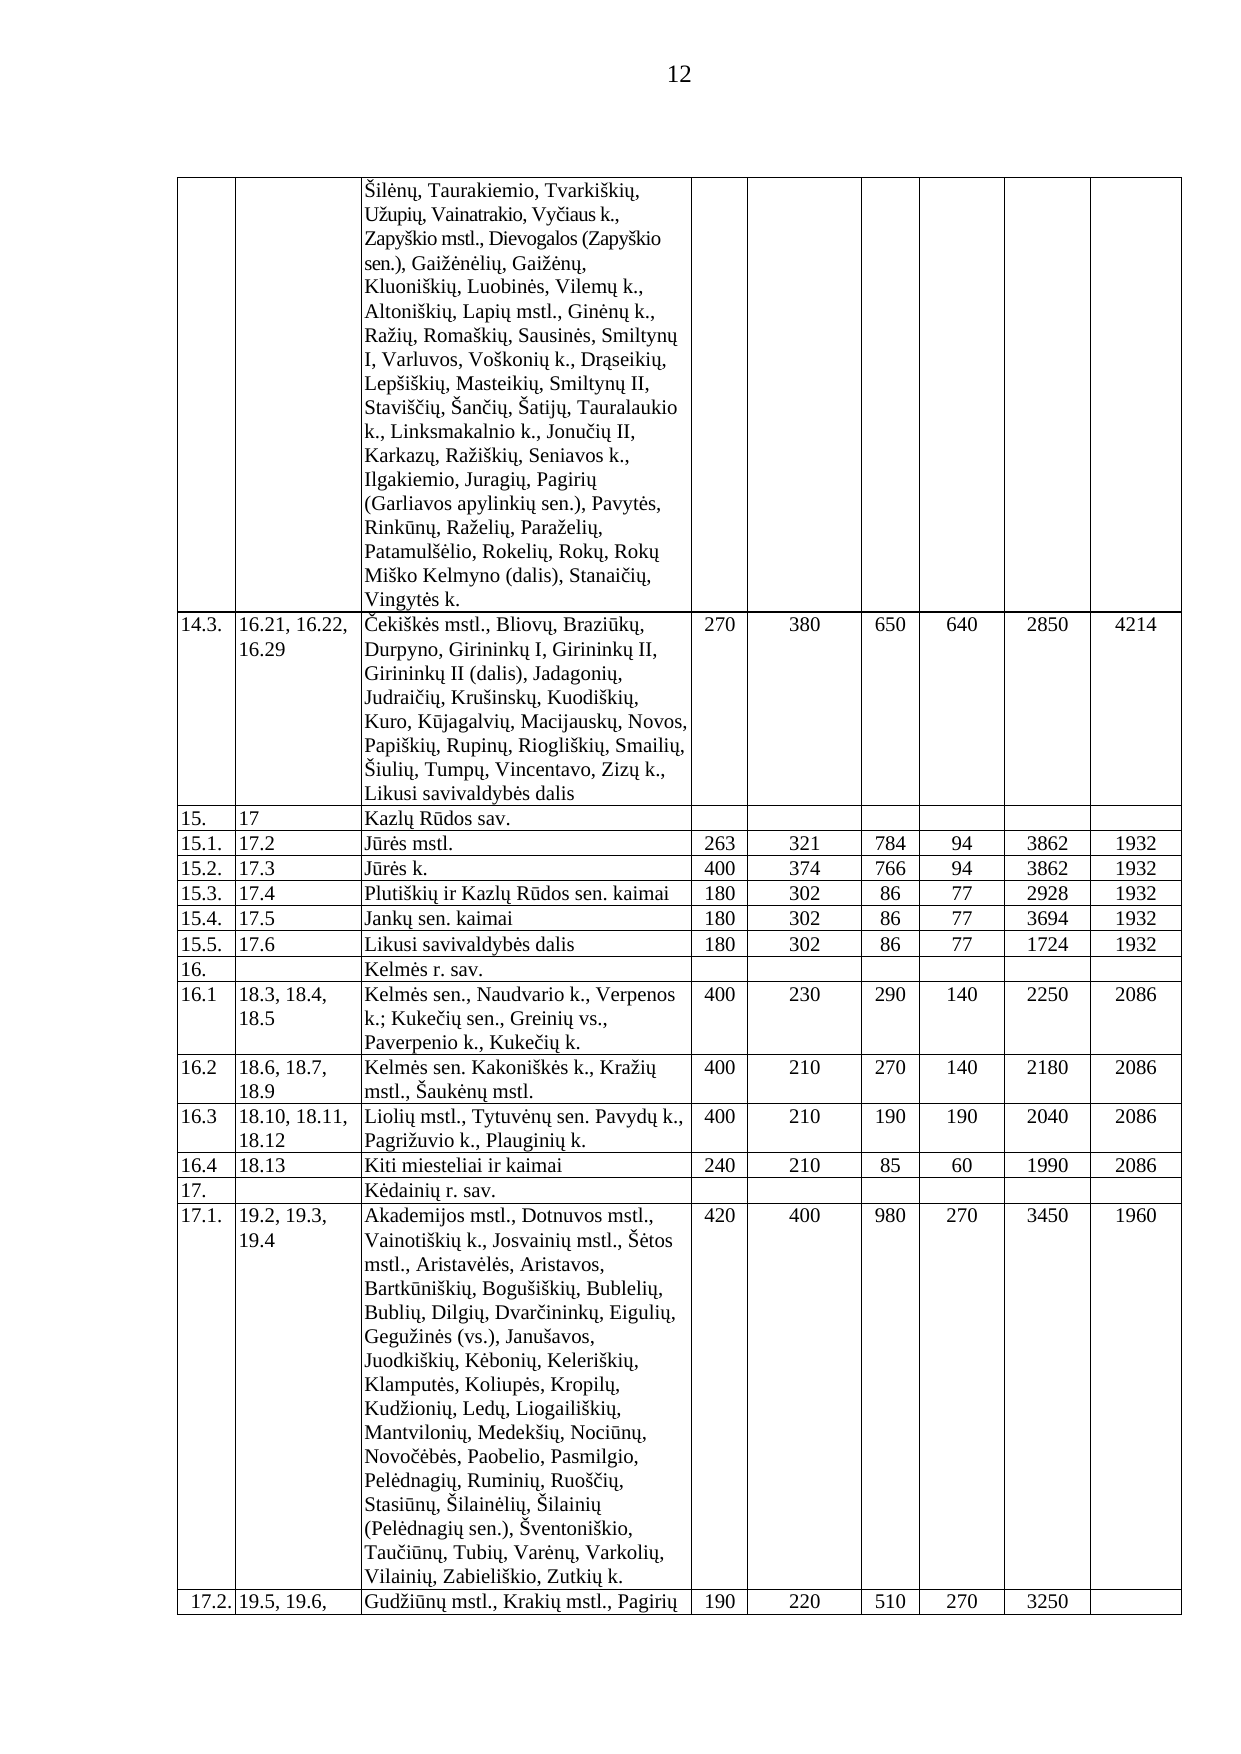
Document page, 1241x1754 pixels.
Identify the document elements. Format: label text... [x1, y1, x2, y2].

table_cell Plutiškių ir Kazlų Rūdos sen. kaimai [362, 881, 691, 905]
table_cell 220 [748, 1590, 861, 1613]
table_cell 1932 [1091, 931, 1181, 956]
table_cell [862, 1178, 919, 1202]
table_cell [236, 178, 361, 611]
table_cell 640 [920, 613, 1004, 805]
table_cell 230 [748, 982, 861, 1054]
table_cell 420 [692, 1204, 747, 1588]
table_cell 302 [748, 906, 861, 930]
table_cell 263 [692, 831, 747, 855]
table_cell Šilėnų, Taurakiemio, Tvarkiškių, Užupių, Vainatrakio, Vyčiaus k., Zapyškio mstl., Dievogalos (Zapyškio sen.), Gaižėnėlių, Gaižėnų, Kluoniškių, Luobinės, Vilemų k., Altoniškių, Lapių mstl., Ginėnų k., Ražių, Romaškių, Sausinės, Smiltynų I, Varluvos, Voškonių k., Drąseikių, Lepšiškių, Masteikių, Smiltynų II, Staviščių, Šančių, Šatijų, Tauralaukio k., Linksmakalnio k., Jonučių II, Karkazų, Ražiškių, Seniavos k., Ilgakiemio, Juragių, Pagirių (Garliavos apylinkių sen.), Pavytės, Rinkūnų, Raželių, Paraželių, Patamulšėlio, Rokelių, Rokų, Rokų Miško Kelmyno (dalis), Stanaičių, Vingytės k. [362, 178, 691, 611]
table_cell 18.6, 18.7, 18.9 [236, 1055, 361, 1103]
table_cell 85 [862, 1153, 919, 1177]
table_cell 18.13 [236, 1153, 361, 1177]
table_cell [920, 1178, 1004, 1202]
table_cell 60 [920, 1153, 1004, 1177]
table_cell Kelmės r. sav. [362, 957, 691, 981]
table_cell Jūrės mstl. [362, 831, 691, 855]
table_cell [862, 957, 919, 981]
table_cell [692, 957, 747, 981]
table_cell Liolių mstl., Tytuvėnų sen. Pavydų k., Pagrižuvio k., Plauginių k. [362, 1104, 691, 1152]
table_cell 3694 [1005, 906, 1090, 930]
table_cell 17.6 [236, 931, 361, 956]
table_cell [1005, 178, 1090, 611]
table_cell 400 [692, 1055, 747, 1103]
table_cell [692, 806, 747, 830]
table_cell 2086 [1091, 1055, 1181, 1103]
table_cell 3862 [1005, 831, 1090, 855]
table_cell 2040 [1005, 1104, 1090, 1152]
table_cell [862, 806, 919, 830]
table_cell 270 [920, 1204, 1004, 1588]
table_cell 290 [862, 982, 919, 1054]
table_cell 270 [862, 1055, 919, 1103]
table_cell Gudžiūnų mstl., Krakių mstl., Pagirių [362, 1590, 691, 1613]
table_cell 15.3. [178, 881, 235, 905]
table_cell Jūrės k. [362, 856, 691, 880]
table_cell 16.3 [178, 1104, 235, 1152]
table_cell 19.5, 19.6, [236, 1590, 361, 1613]
table_cell 15.1. [178, 831, 235, 855]
table_cell [236, 1178, 361, 1202]
table_cell 18.10, 18.11, 18.12 [236, 1104, 361, 1152]
table_cell 140 [920, 982, 1004, 1054]
table_cell [1005, 806, 1090, 830]
table_cell 16.21, 16.22, 16.29 [236, 613, 361, 805]
table_cell [692, 1178, 747, 1202]
table_cell 2180 [1005, 1055, 1090, 1103]
table_cell 17.1. [178, 1204, 235, 1588]
table_cell 1932 [1091, 831, 1181, 855]
table_cell 17.5 [236, 906, 361, 930]
table_cell Jankų sen. kaimai [362, 906, 691, 930]
table_cell 15. [178, 806, 235, 830]
table_cell 400 [692, 982, 747, 1054]
table_cell [236, 957, 361, 981]
table_cell 77 [920, 906, 1004, 930]
table_cell [862, 178, 919, 611]
table_cell [920, 178, 1004, 611]
table_cell [1091, 178, 1181, 611]
table_cell 17. [178, 1178, 235, 1202]
table_cell 4214 [1091, 613, 1181, 805]
table_cell 2086 [1091, 982, 1181, 1054]
table_cell 190 [692, 1590, 747, 1613]
table_cell 270 [692, 613, 747, 805]
table_cell 1932 [1091, 906, 1181, 930]
table_cell [1091, 806, 1181, 830]
table_cell 19.2, 19.3, 19.4 [236, 1204, 361, 1588]
table_cell 77 [920, 931, 1004, 956]
table_cell 180 [692, 906, 747, 930]
table_cell 180 [692, 881, 747, 905]
table_cell 2250 [1005, 982, 1090, 1054]
table_cell 3450 [1005, 1204, 1090, 1588]
table_cell [692, 178, 747, 611]
table_cell 2928 [1005, 881, 1090, 905]
table_cell [920, 806, 1004, 830]
table_cell Čekiškės mstl., Bliovų, Braziūkų, Durpyno, Girininkų I, Girininkų II, Girininkų II (dalis), Jadagonių, Judraičių, Krušinskų, Kuodiškių, Kuro, Kūjagalvių, Macijauskų, Novos, Papiškių, Rupinų, Riogliškių, Smailių, Šiulių, Tumpų, Vincentavo, Zizų k., Likusi savivaldybės dalis [362, 613, 691, 805]
table_cell 270 [920, 1590, 1004, 1613]
table_cell 374 [748, 856, 861, 880]
table_cell 1990 [1005, 1153, 1090, 1177]
table_cell 77 [920, 881, 1004, 905]
table_cell 240 [692, 1153, 747, 1177]
table_cell 15.2. [178, 856, 235, 880]
table_cell 321 [748, 831, 861, 855]
table_cell 3250 [1005, 1590, 1090, 1613]
table_cell Kelmės sen. Kakoniškės k., Kražių mstl., Šaukėnų mstl. [362, 1055, 691, 1103]
table_cell 766 [862, 856, 919, 880]
table_cell 302 [748, 881, 861, 905]
table_cell [748, 1178, 861, 1202]
table_cell 15.5. [178, 931, 235, 956]
table_cell 190 [920, 1104, 1004, 1152]
table_cell 86 [862, 881, 919, 905]
table_cell 15.4. [178, 906, 235, 930]
table_cell 14.3. [178, 613, 235, 805]
table_cell 2850 [1005, 613, 1090, 805]
table_cell [1005, 957, 1090, 981]
table_cell 1932 [1091, 881, 1181, 905]
table_cell 510 [862, 1590, 919, 1613]
table_cell 17.4 [236, 881, 361, 905]
table_cell Kazlų Rūdos sav. [362, 806, 691, 830]
table_cell 17.2 [236, 831, 361, 855]
table_cell 190 [862, 1104, 919, 1152]
table_cell 17.3 [236, 856, 361, 880]
table_cell 94 [920, 856, 1004, 880]
table_cell 17.2. [178, 1590, 235, 1613]
table_cell [748, 957, 861, 981]
table_cell 400 [692, 1104, 747, 1152]
table_cell Kelmės sen., Naudvario k., Verpenos k.; Kukečių sen., Greinių vs., Paverpenio k., Kukečių k. [362, 982, 691, 1054]
table_cell [748, 178, 861, 611]
table_cell 650 [862, 613, 919, 805]
table_cell Likusi savivaldybės dalis [362, 931, 691, 956]
table_cell 1724 [1005, 931, 1090, 956]
table_cell 2086 [1091, 1104, 1181, 1152]
table_cell [1005, 1178, 1090, 1202]
table_cell 3862 [1005, 856, 1090, 880]
table_cell 784 [862, 831, 919, 855]
table_cell 2086 [1091, 1153, 1181, 1177]
table_cell 980 [862, 1204, 919, 1588]
table_cell 16. [178, 957, 235, 981]
table_cell 86 [862, 906, 919, 930]
table_cell [1091, 1590, 1181, 1613]
table_cell 380 [748, 613, 861, 805]
table_cell 302 [748, 931, 861, 956]
table_cell 180 [692, 931, 747, 956]
table_cell 16.4 [178, 1153, 235, 1177]
table_cell 210 [748, 1104, 861, 1152]
table_cell 86 [862, 931, 919, 956]
table_cell 140 [920, 1055, 1004, 1103]
table_cell 16.2 [178, 1055, 235, 1103]
table_cell 210 [748, 1153, 861, 1177]
table_cell 1960 [1091, 1204, 1181, 1588]
table_cell Kiti miesteliai ir kaimai [362, 1153, 691, 1177]
table_cell [748, 806, 861, 830]
table_cell [1091, 1178, 1181, 1202]
table_cell [920, 957, 1004, 981]
table_cell 1932 [1091, 856, 1181, 880]
table_cell 17 [236, 806, 361, 830]
table_cell [1091, 957, 1181, 981]
table_cell 400 [692, 856, 747, 880]
table_cell 16.1 [178, 982, 235, 1054]
table_cell Akademijos mstl., Dotnuvos mstl., Vainotiškių k., Josvainių mstl., Šėtos mstl., Aristavėlės, Aristavos, Bartkūniškių, Bogušiškių, Bublelių, Bublių, Dilgių, Dvarčininkų, Eigulių, Gegužinės (vs.), Janušavos, Juodkiškių, Kėbonių, Keleriškių, Klamputės, Koliupės, Kropilų, Kudžionių, Ledų, Liogailiškių, Mantvilonių, Medekšių, Nociūnų, Novočėbės, Paobelio, Pasmilgio, Pelėdnagių, Ruminių, Ruoščių, Stasiūnų, Šilainėlių, Šilainių (Pelėdnagių sen.), Šventoniškio, Taučiūnų, Tubių, Varėnų, Varkolių, Vilainių, Zabieliškio, Zutkių k. [362, 1204, 691, 1588]
table_cell [178, 178, 235, 611]
table_cell 210 [748, 1055, 861, 1103]
table_cell 400 [748, 1204, 861, 1588]
table_cell 94 [920, 831, 1004, 855]
table_cell Kėdainių r. sav. [362, 1178, 691, 1202]
table_cell 18.3, 18.4, 18.5 [236, 982, 361, 1054]
